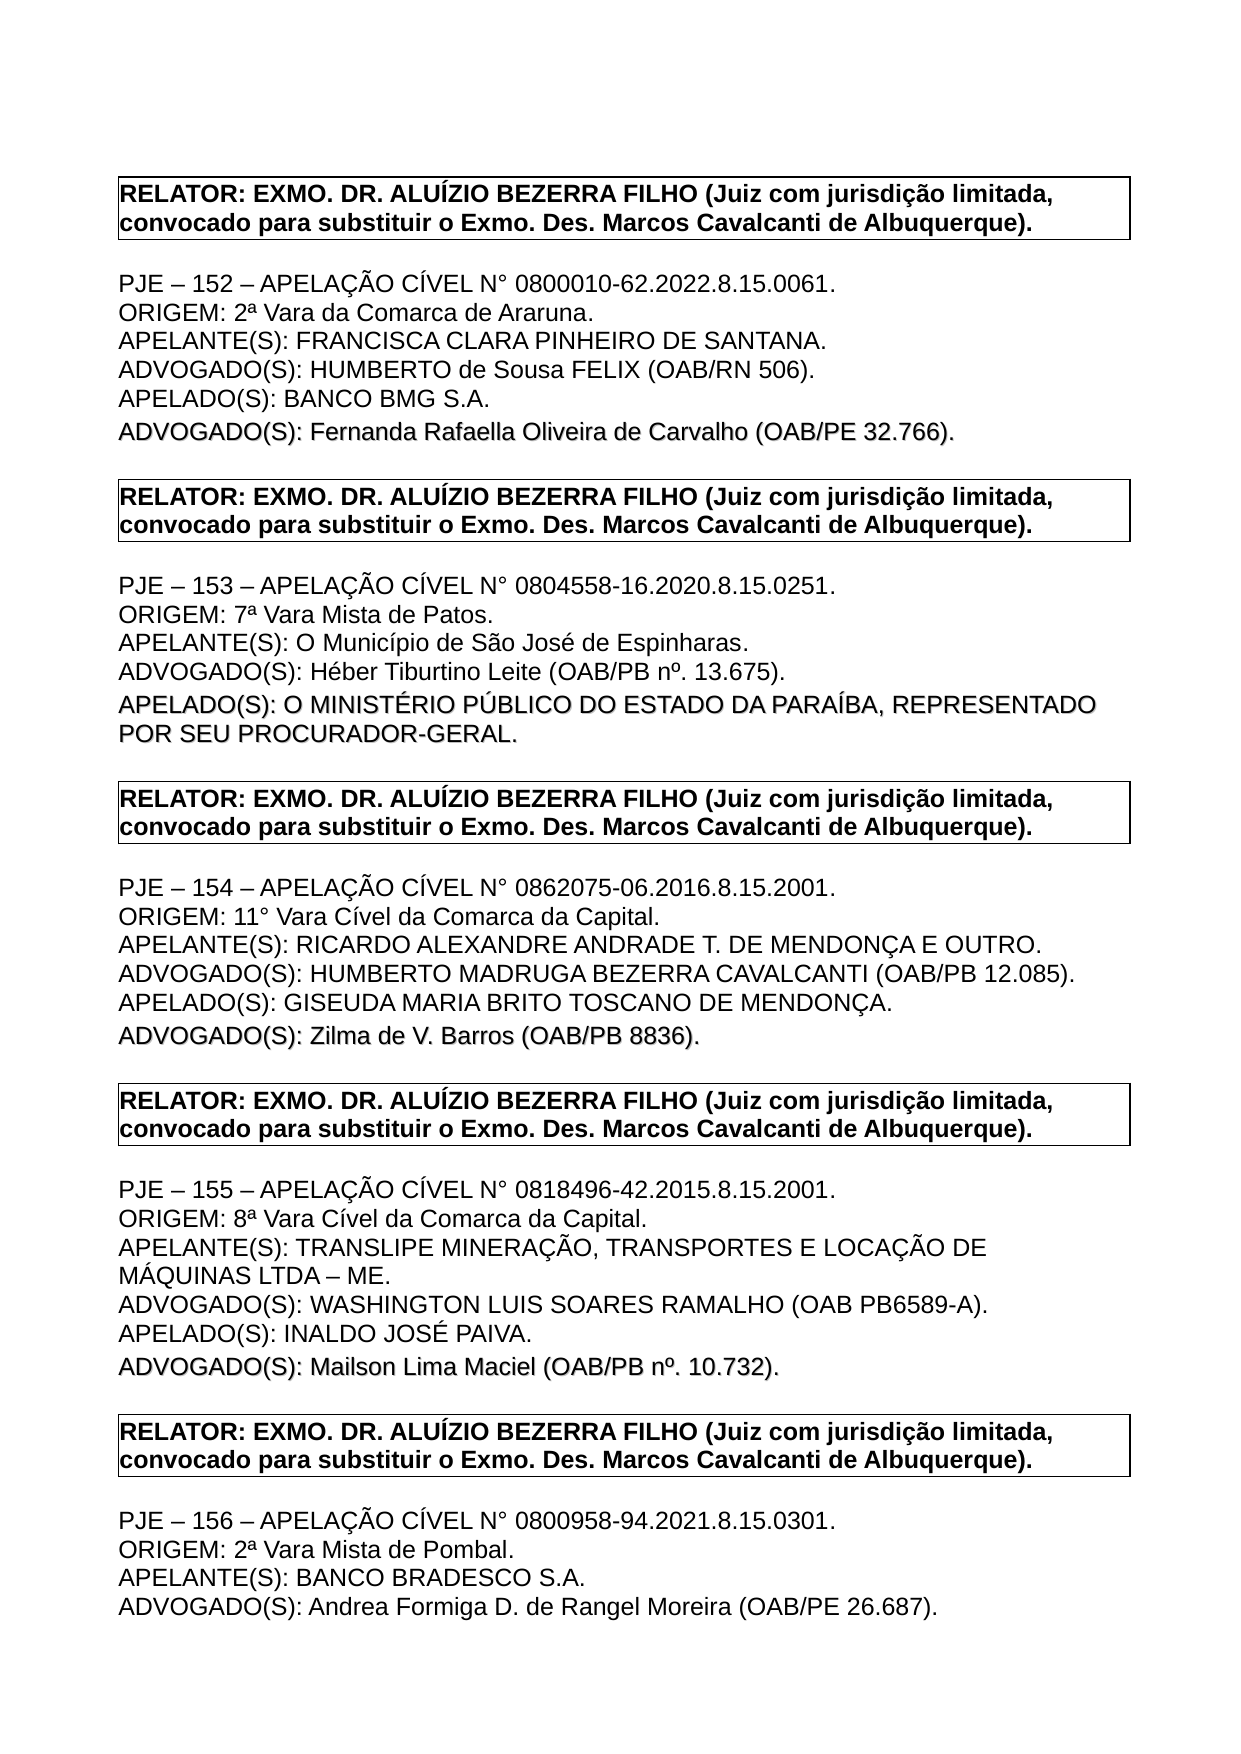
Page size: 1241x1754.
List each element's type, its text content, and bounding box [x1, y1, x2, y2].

text ORIGEM: 8ª Vara Cível da Comarca da Capital. [118, 1204, 1122, 1233]
text ADVOGADO(S): HUMBERTO de Sousa FELIX (OAB/RN 506). [118, 355, 1122, 384]
text ORIGEM: 2ª Vara da Comarca de Araruna. [118, 298, 1122, 326]
text APELANTE(S): FRANCISCA CLARA PINHEIRO DE SANTANA. [118, 326, 1122, 355]
text PJE – 156 – APELAÇÃO CÍVEL N° 0800958-94.2021.8.15.0301. [118, 1506, 1122, 1535]
text APELANTE(S): BANCO BRADESCO S.A. [118, 1563, 1122, 1592]
text ORIGEM: 2ª Vara Mista de Pombal. [118, 1535, 1122, 1563]
text APELADO(S): INALDO JOSÉ PAIVA. [118, 1319, 1122, 1348]
text APELANTE(S): RICARDO ALEXANDRE ANDRADE T. DE MENDONÇA E OUTRO. [118, 931, 1122, 959]
text APELADO(S): GISEUDA MARIA BRITO TOSCANO DE MENDONÇA. [118, 988, 1122, 1017]
text PJE – 155 – APELAÇÃO CÍVEL N° 0818496-42.2015.8.15.2001. [118, 1175, 1122, 1204]
text ORIGEM: 7ª Vara Mista de Patos. [118, 600, 1122, 628]
text ADVOGADO(S): Fernanda Rafaella Oliveira de Carvalho (OAB/PE 32.766). [118, 417, 1131, 446]
text ADVOGADO(S): Zilma de V. Barros (OAB/PB 8836). [118, 1021, 1131, 1050]
text RELATOR: EXMO. DR. ALUÍZIO BEZERRA FILHO (Juiz com jurisdição limitada, convocado para substituir o Exmo. Des. Marcos Cavalcanti de Albuquerque). [119, 178, 1129, 239]
text APELADO(S): BANCO BMG S.A. [118, 384, 1122, 413]
text ADVOGADO(S): Mailson Lima Maciel (OAB/PB nº. 10.732). [118, 1352, 1131, 1381]
text ADVOGADO(S): Héber Tiburtino Leite (OAB/PB nº. 13.675). [118, 657, 1122, 686]
text APELANTE(S): TRANSLIPE MINERAÇÃO, TRANSPORTES E LOCAÇÃO DE MÁQUINAS LTDA – ME. [118, 1233, 1122, 1290]
text ORIGEM: 11° Vara Cível da Comarca da Capital. [118, 902, 1122, 931]
text PJE – 152 – APELAÇÃO CÍVEL N° 0800010-62.2022.8.15.0061. [118, 269, 1122, 298]
text RELATOR: EXMO. DR. ALUÍZIO BEZERRA FILHO (Juiz com jurisdição limitada, convocado para substituir o Exmo. Des. Marcos Cavalcanti de Albuquerque). [119, 1084, 1129, 1145]
text RELATOR: EXMO. DR. ALUÍZIO BEZERRA FILHO (Juiz com jurisdição limitada, convocado para substituir o Exmo. Des. Marcos Cavalcanti de Albuquerque). [119, 480, 1129, 541]
text RELATOR: EXMO. DR. ALUÍZIO BEZERRA FILHO (Juiz com jurisdição limitada, convocado para substituir o Exmo. Des. Marcos Cavalcanti de Albuquerque). [119, 782, 1129, 843]
text PJE – 154 – APELAÇÃO CÍVEL N° 0862075-06.2016.8.15.2001. [118, 873, 1122, 902]
text APELADO(S): O MINISTÉRIO PÚBLICO DO ESTADO DA PARAÍBA, REPRESENTADO POR SEU PROCURADOR-GERAL. [118, 690, 1131, 748]
text APELANTE(S): O Município de São José de Espinharas. [118, 628, 1122, 657]
text ADVOGADO(S): HUMBERTO MADRUGA BEZERRA CAVALCANTI (OAB/PB 12.085). [118, 959, 1122, 988]
text ADVOGADO(S): WASHINGTON LUIS SOARES RAMALHO (OAB PB6589-A). [118, 1290, 1122, 1319]
text ADVOGADO(S): Andrea Formiga D. de Rangel Moreira (OAB/PE 26.687). [118, 1592, 1122, 1621]
text PJE – 153 – APELAÇÃO CÍVEL N° 0804558-16.2020.8.15.0251. [118, 571, 1122, 600]
text RELATOR: EXMO. DR. ALUÍZIO BEZERRA FILHO (Juiz com jurisdição limitada, convocado para substituir o Exmo. Des. Marcos Cavalcanti de Albuquerque). [119, 1415, 1129, 1476]
